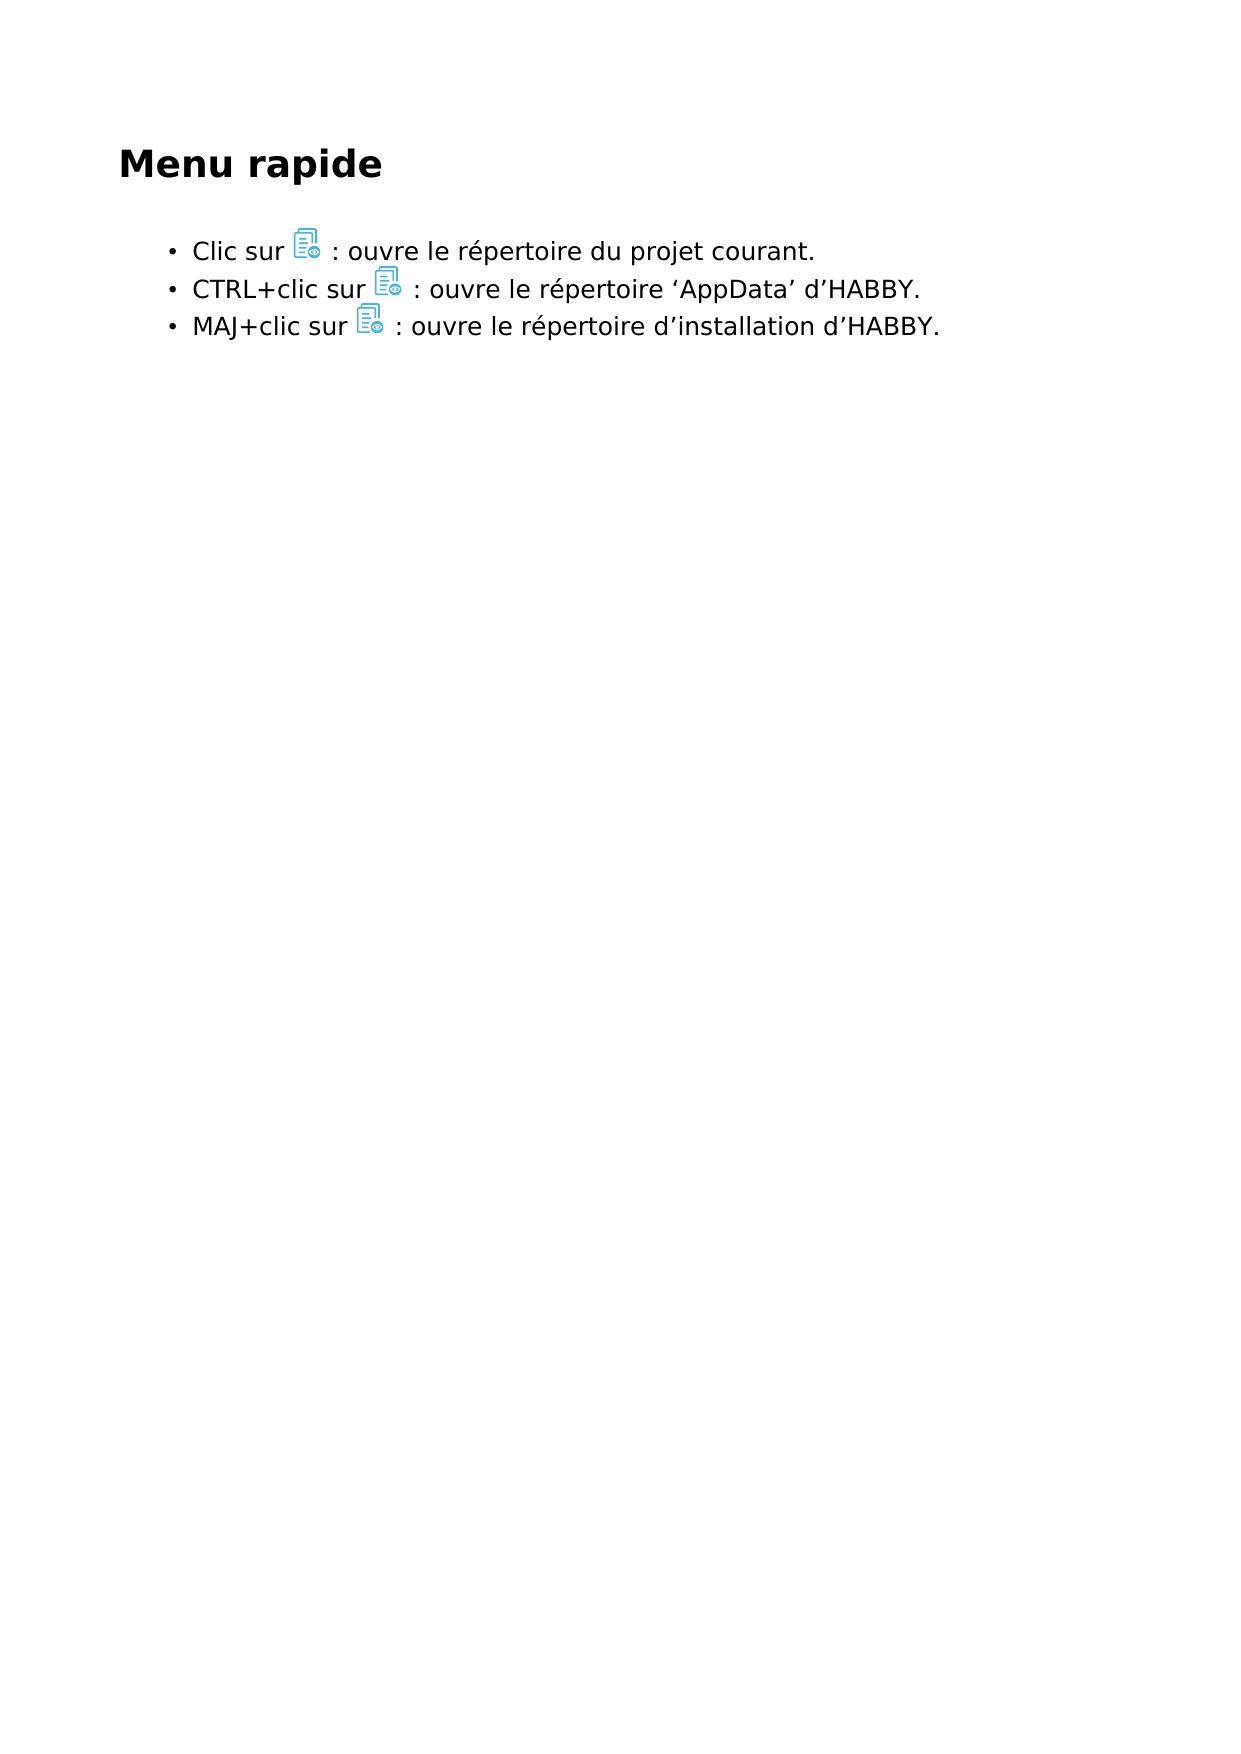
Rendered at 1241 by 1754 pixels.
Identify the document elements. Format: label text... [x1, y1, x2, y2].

subtitle Menu rapide [118, 143, 1122, 187]
picture [292, 228, 324, 261]
list MAJ+clic sur : ouvre le répertoire d’installation d’HABBY. [177, 304, 1122, 342]
list Clic sur : ouvre le répertoire du projet courant. [177, 229, 1122, 266]
picture [373, 266, 405, 298]
list CTRL+clic sur : ouvre le répertoire ‘AppData’ d’HABBY. [177, 266, 1122, 304]
picture [355, 303, 387, 336]
